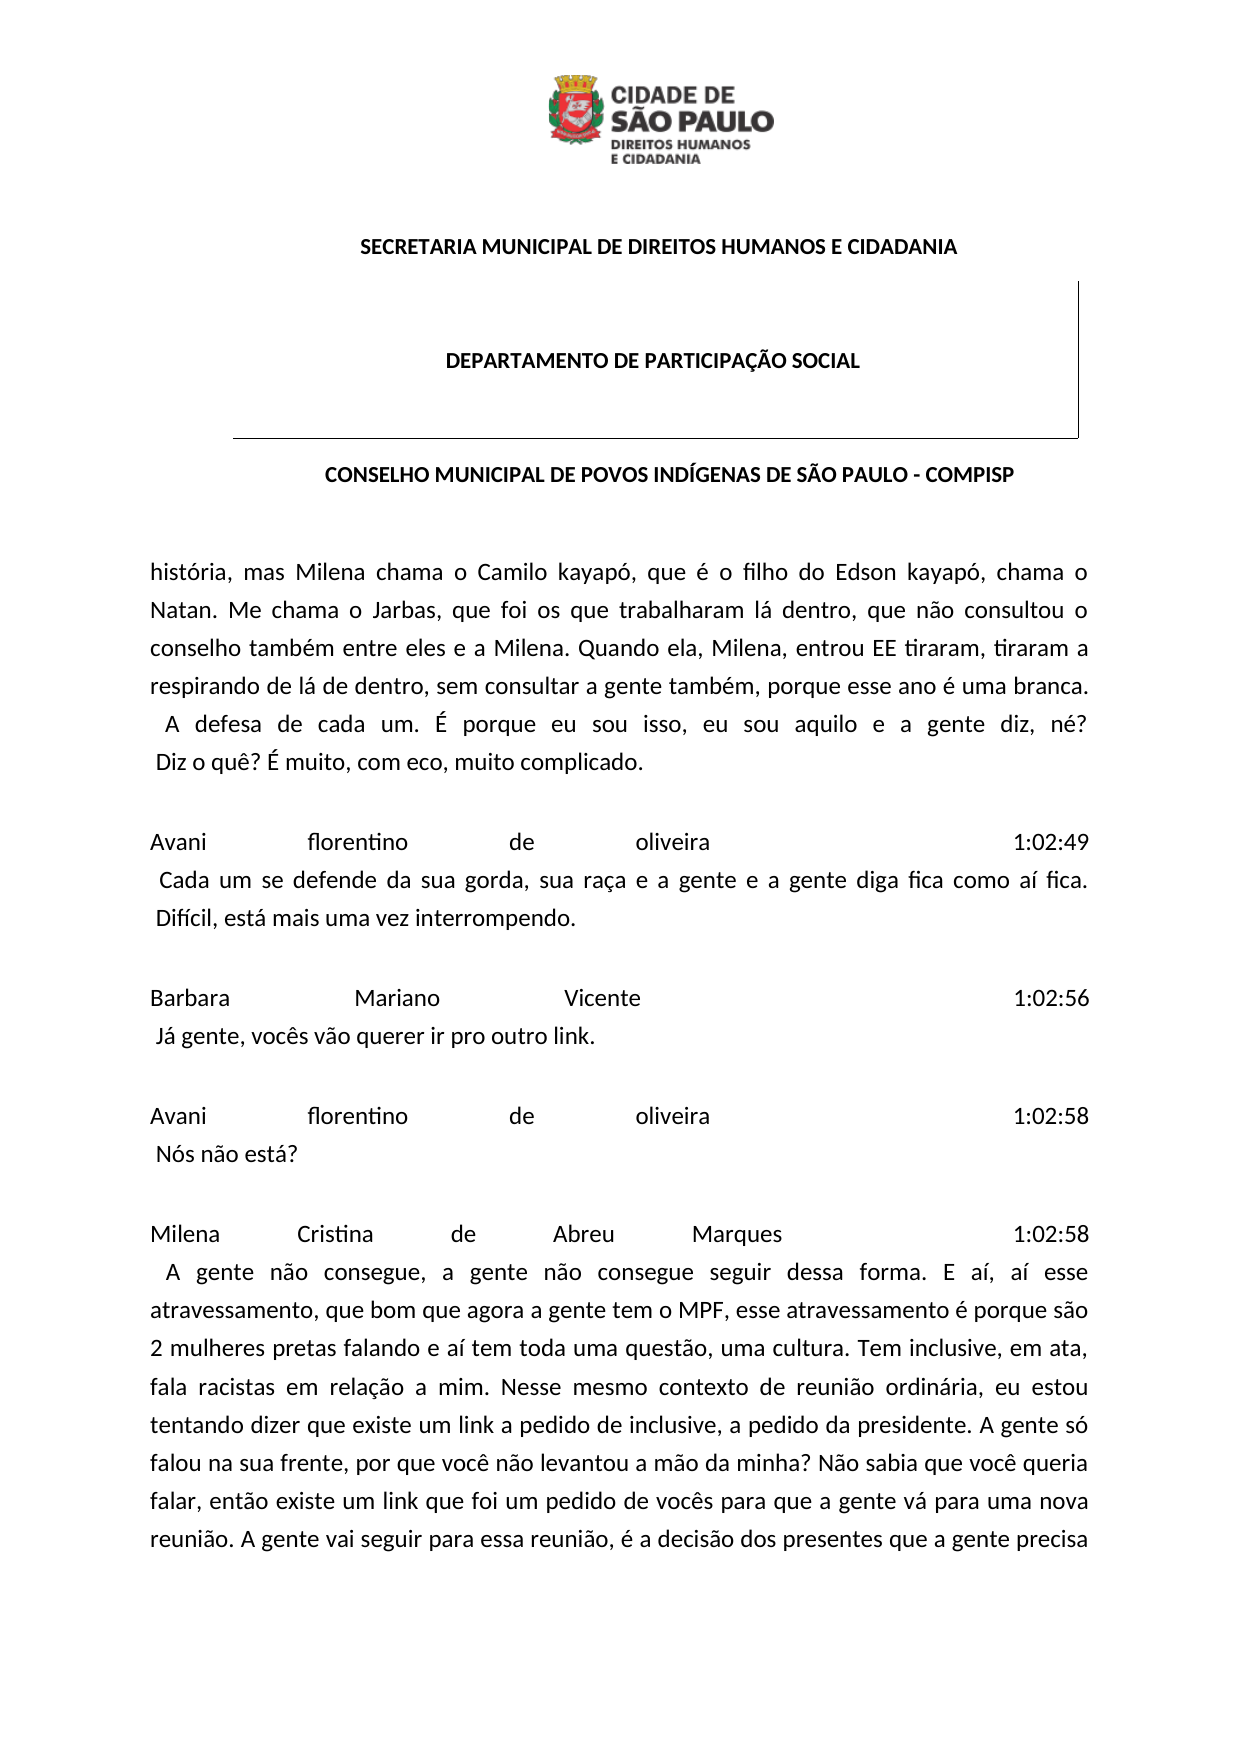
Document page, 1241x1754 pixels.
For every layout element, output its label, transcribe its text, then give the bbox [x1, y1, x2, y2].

text Avani florentino de oliveira 1:02:58 Nós não está? [150, 1058, 1090, 1169]
text Milena Cristina de Abreu Marques 1:02:58 A gente não consegue, a gente não consegue seguir dessa forma. E aí, aí esse atravessamento, que bom que agora a gente tem o MPF, esse atravessamento é porque são 2 mulheres pretas falando e aí tem toda uma questão, uma cultura. Tem inclusive, em ata, fala racistas em relação a mim. Nesse mesmo contexto de reunião ordinária, eu estou tentando dizer que existe um link a pedido de inclusive, a pedido da presidente. A gente só falou na sua frente, por que você não levantou a mão da minha? Não sabia que você queria falar, então existe um link que foi um pedido de vocês para que a gente vá para uma nova reunião. A gente vai seguir para essa reunião, é a decisão dos presentes que a gente precisa [150, 1176, 1090, 1554]
text história, mas Milena chama o Camilo kayapó, que é o filho do Edson kayapó, chama o Natan. Me chama o Jarbas, que foi os que trabalharam lá dentro, que não consultou o conselho também entre eles e a Milena. Quando ela, Milena, entrou EE tiraram, tiraram a respirando de lá de dentro, sem consultar a gente também, porque esse ano é uma branca. A defesa de cada um. É porque eu sou isso, eu sou aquilo e a gente diz, né? Diz o quê? É muito, com eco, muito complicado. [150, 556, 1090, 777]
text Barbara Mariano Vicente 1:02:56 Já gente, vocês vão querer ir pro outro link. [150, 941, 1090, 1051]
text Avani florentino de oliveira 1:02:49 Cada um se defende da sua gorda, sua raça e a gente e a gente diga fica como aí fica. Difícil, está mais uma vez interrompendo. [150, 784, 1090, 933]
